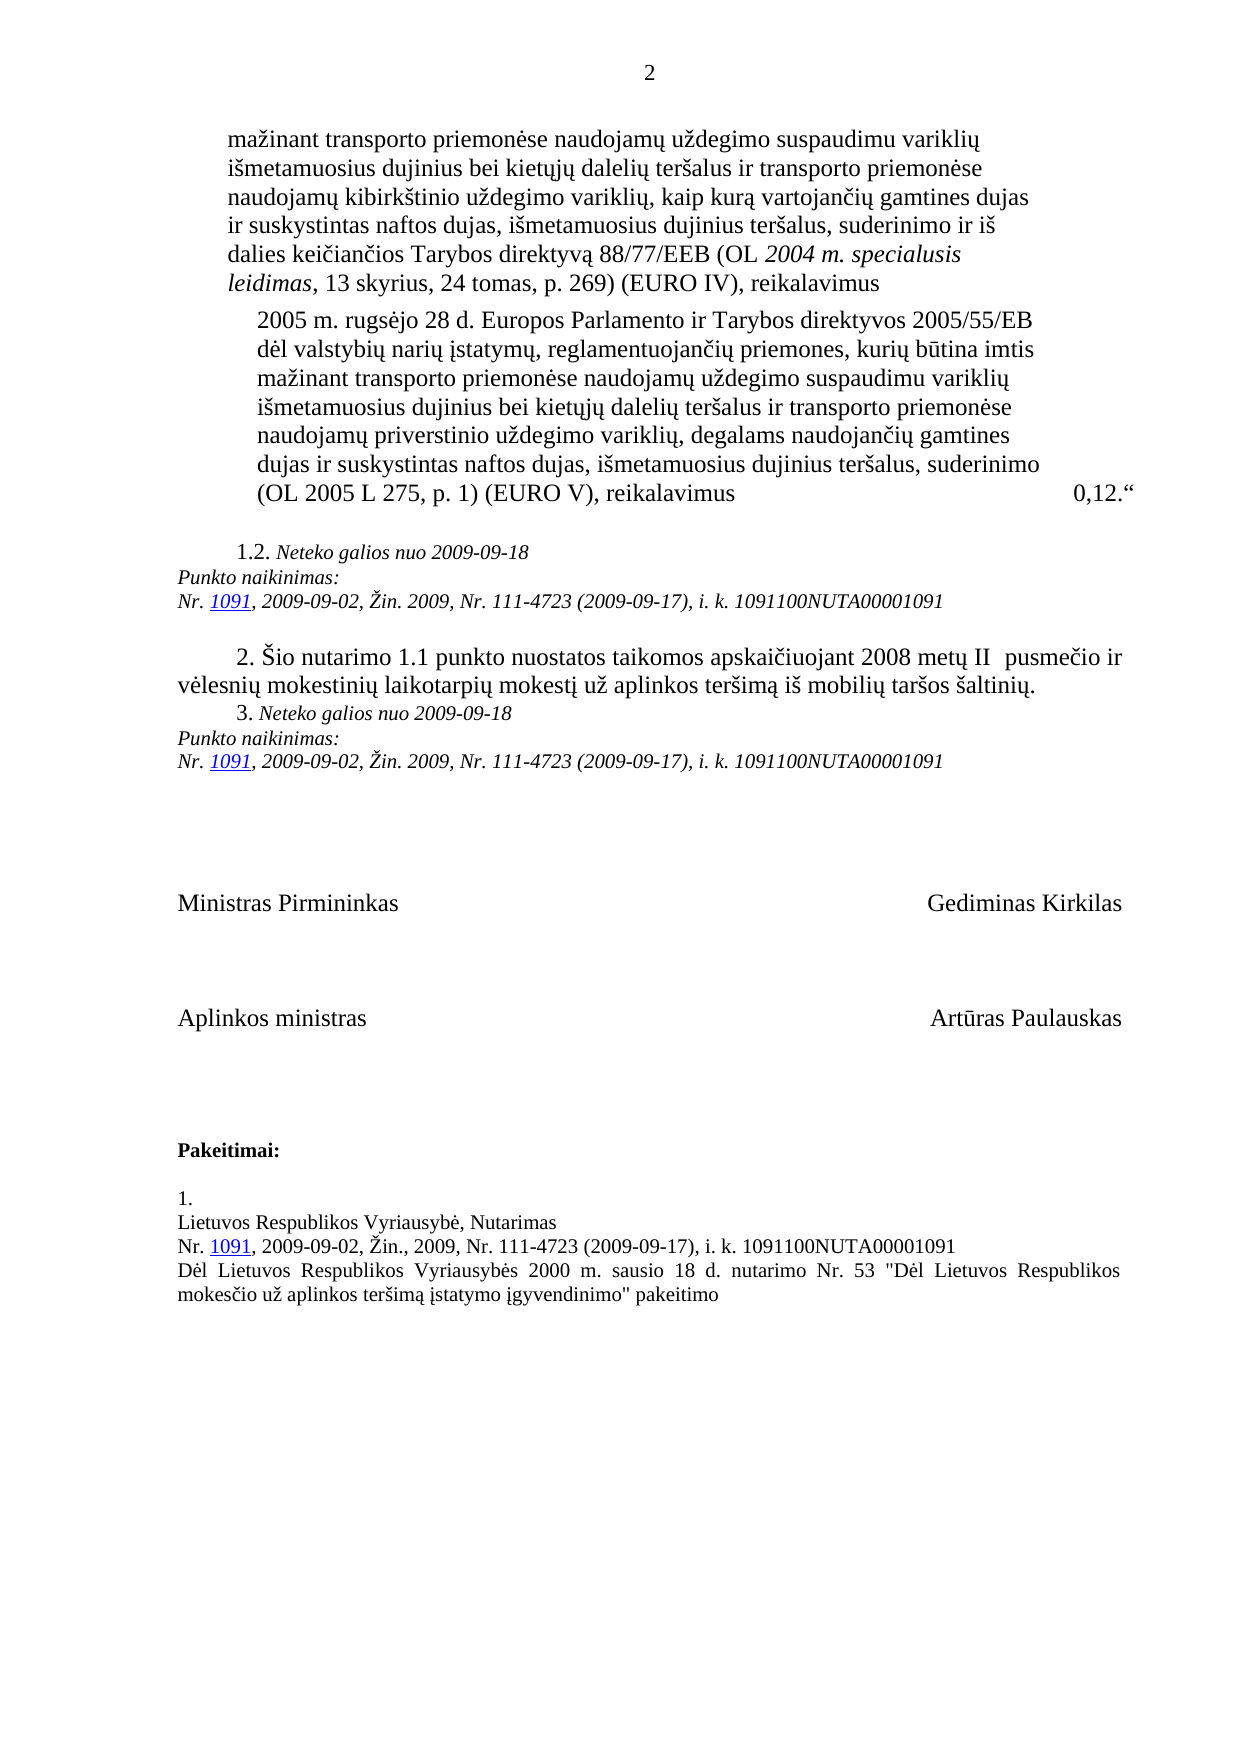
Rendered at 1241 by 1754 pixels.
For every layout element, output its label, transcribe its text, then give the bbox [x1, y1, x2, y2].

text 3. Neteko galios nuo 2009-09-18 [177, 699, 1122, 725]
table_cell [1054, 118, 1140, 299]
text 1.2. Neteko galios nuo 2009-09-18 [177, 538, 1122, 565]
text Lietuvos Respublikos Vyriausybė, Nutarimas [177, 1210, 1122, 1234]
text Aplinkos ministras Artūras Paulauskas [177, 1003, 1122, 1032]
table_cell 0,12.“ [1054, 300, 1140, 509]
table_cell mažinant transporto priemonėse naudojamų uždegimo suspaudimu variklių išmetamuosius dujinius bei kietųjų dalelių teršalus ir transporto priemonėse naudojamų kibirkštinio uždegimo variklių, kaip kurą vartojančių gamtines dujas ir suskystintas naftos dujas, išmetamuosius dujinius teršalus, suderinimo ir iš dalies keičiančios Tarybos direktyvą 88/77/EEB (OL 2004 m. specialusis leidimas, 13 skyrius, 24 tomas, p. 269) (EURO IV), reikalavimus [177, 118, 1054, 299]
table_cell 2005 m. rugsėjo 28 d. Europos Parlamento ir Tarybos direktyvos 2005/55/EB dėl valstybių narių įstatymų, reglamentuojančių priemones, kurių būtina imtis mažinant transporto priemonėse naudojamų uždegimo suspaudimu variklių išmetamuosius dujinius bei kietųjų dalelių teršalus ir transporto priemonėse naudojamų priverstinio uždegimo variklių, degalams naudojančių gamtines dujas ir suskystintas naftos dujas, išmetamuosius dujinius teršalus, suderinimo (OL 2005 L 275, p. 1) (EURO V), reikalavimus [177, 300, 1054, 509]
text Nr. 1091, 2009-09-02, Žin., 2009, Nr. 111-4723 (2009-09-17), i. k. 1091100NUTA00001091 [177, 1234, 1122, 1258]
text 1. [177, 1186, 1122, 1210]
text Nr. 1091, 2009-09-02, Žin. 2009, Nr. 111-4723 (2009-09-17), i. k. 1091100NUTA00001091 [177, 589, 1122, 613]
text Dėl Lietuvos Respublikos Vyriausybės 2000 m. sausio 18 d. nutarimo Nr. 53 "Dėl Lietuvos Respublikos mokesčio už aplinkos teršimą įstatymo įgyvendinimo" pakeitimo [177, 1258, 1122, 1306]
text 2. Šio nutarimo 1.1 punkto nuostatos taikomos apskaičiuojant 2008 metų II pusmečio ir vėlesnių mokestinių laikotarpių mokestį už aplinkos teršimą iš mobilių taršos šaltinių. [177, 642, 1122, 699]
text Nr. 1091, 2009-09-02, Žin. 2009, Nr. 111-4723 (2009-09-17), i. k. 1091100NUTA00001091 [177, 749, 1122, 773]
text Punkto naikinimas: [177, 725, 1122, 749]
text Pakeitimai: [177, 1138, 1122, 1162]
text Punkto naikinimas: [177, 565, 1122, 589]
text Ministras Pirmininkas Gediminas Kirkilas [177, 888, 1122, 917]
